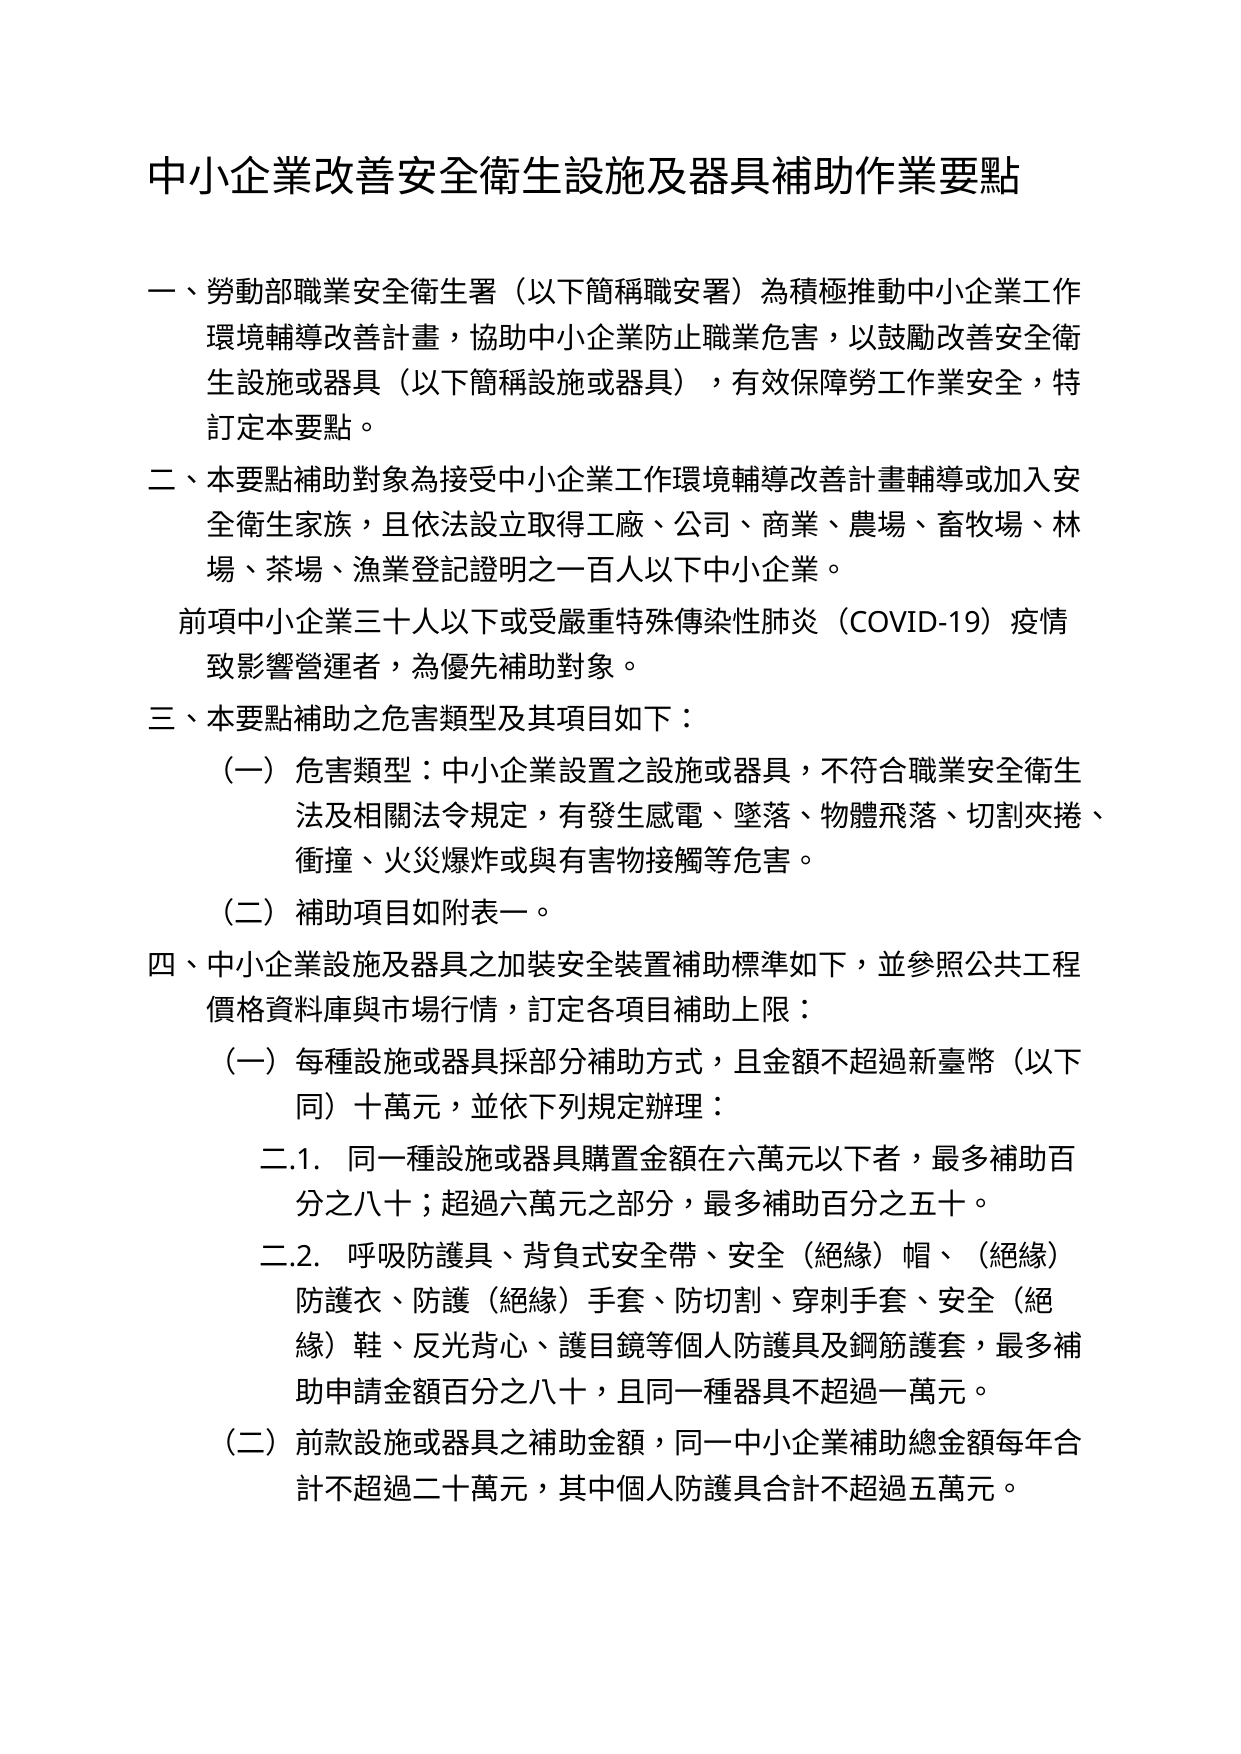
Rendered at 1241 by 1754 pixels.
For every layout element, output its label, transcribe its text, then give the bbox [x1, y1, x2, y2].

list 危害類型：中小企業設置之設施或器具，不符合職業安全衛生法及相關法令規定，有發生感電、墜落、物體飛落、切割夾捲、衝撞、火災爆炸或與有害物接觸等危害。 [205, 747, 1092, 880]
text 一、勞動部職業安全衛生署（以下簡稱職安署）為積極推動中小企業工作環境輔導改善計畫，協助中小企業防止職業危害，以鼓勵改善安全衛生設施或器具（以下簡稱設施或器具），有效保障勞工作業安全，特訂定本要點。 [148, 269, 1092, 447]
list 前款設施或器具之補助金額，同一中小企業補助總金額每年合計不超過二十萬元，其中個人防護具合計不超過五萬元。 [207, 1420, 1092, 1507]
list 呼吸防護具、背負式安全帶、安全（絕緣）帽、（絕緣）防護衣、防護（絕緣）手套、防切割、穿刺手套、安全（絕緣）鞋、反光背心、護目鏡等個人防護具及鋼筋護套，最多補助申請金額百分之八十，且同一種器具不超過一萬元。 [259, 1232, 1092, 1411]
text 三、本要點補助之危害類型及其項目如下： [148, 696, 1092, 738]
text 前項中小企業三十人以下或受嚴重特殊傳染性肺炎（COVID-19）疫情致影響營運者，為優先補助對象。 [148, 599, 1092, 686]
list 每種設施或器具採部分補助方式，且金額不超過新臺幣（以下同）十萬元，並依下列規定辦理： [207, 1038, 1092, 1126]
list 同一種設施或器具購置金額在六萬元以下者，最多補助百分之八十；超過六萬元之部分，最多補助百分之五十。 [259, 1135, 1092, 1223]
text 四、中小企業設施及器具之加裝安全裝置補助標準如下，並參照公共工程價格資料庫與市場行情，訂定各項目補助上限： [148, 941, 1092, 1029]
text 二、本要點補助對象為接受中小企業工作環境輔導改善計畫輔導或加入安全衛生家族，且依法設立取得工廠、公司、商業、農場、畜牧場、林場、茶場、漁業登記證明之一百人以下中小企業。 [148, 456, 1092, 589]
list 補助項目如附表一。 [205, 890, 1092, 932]
subtitle 中小企業改善安全衛生設施及器具補助作業要點 [146, 143, 1092, 203]
